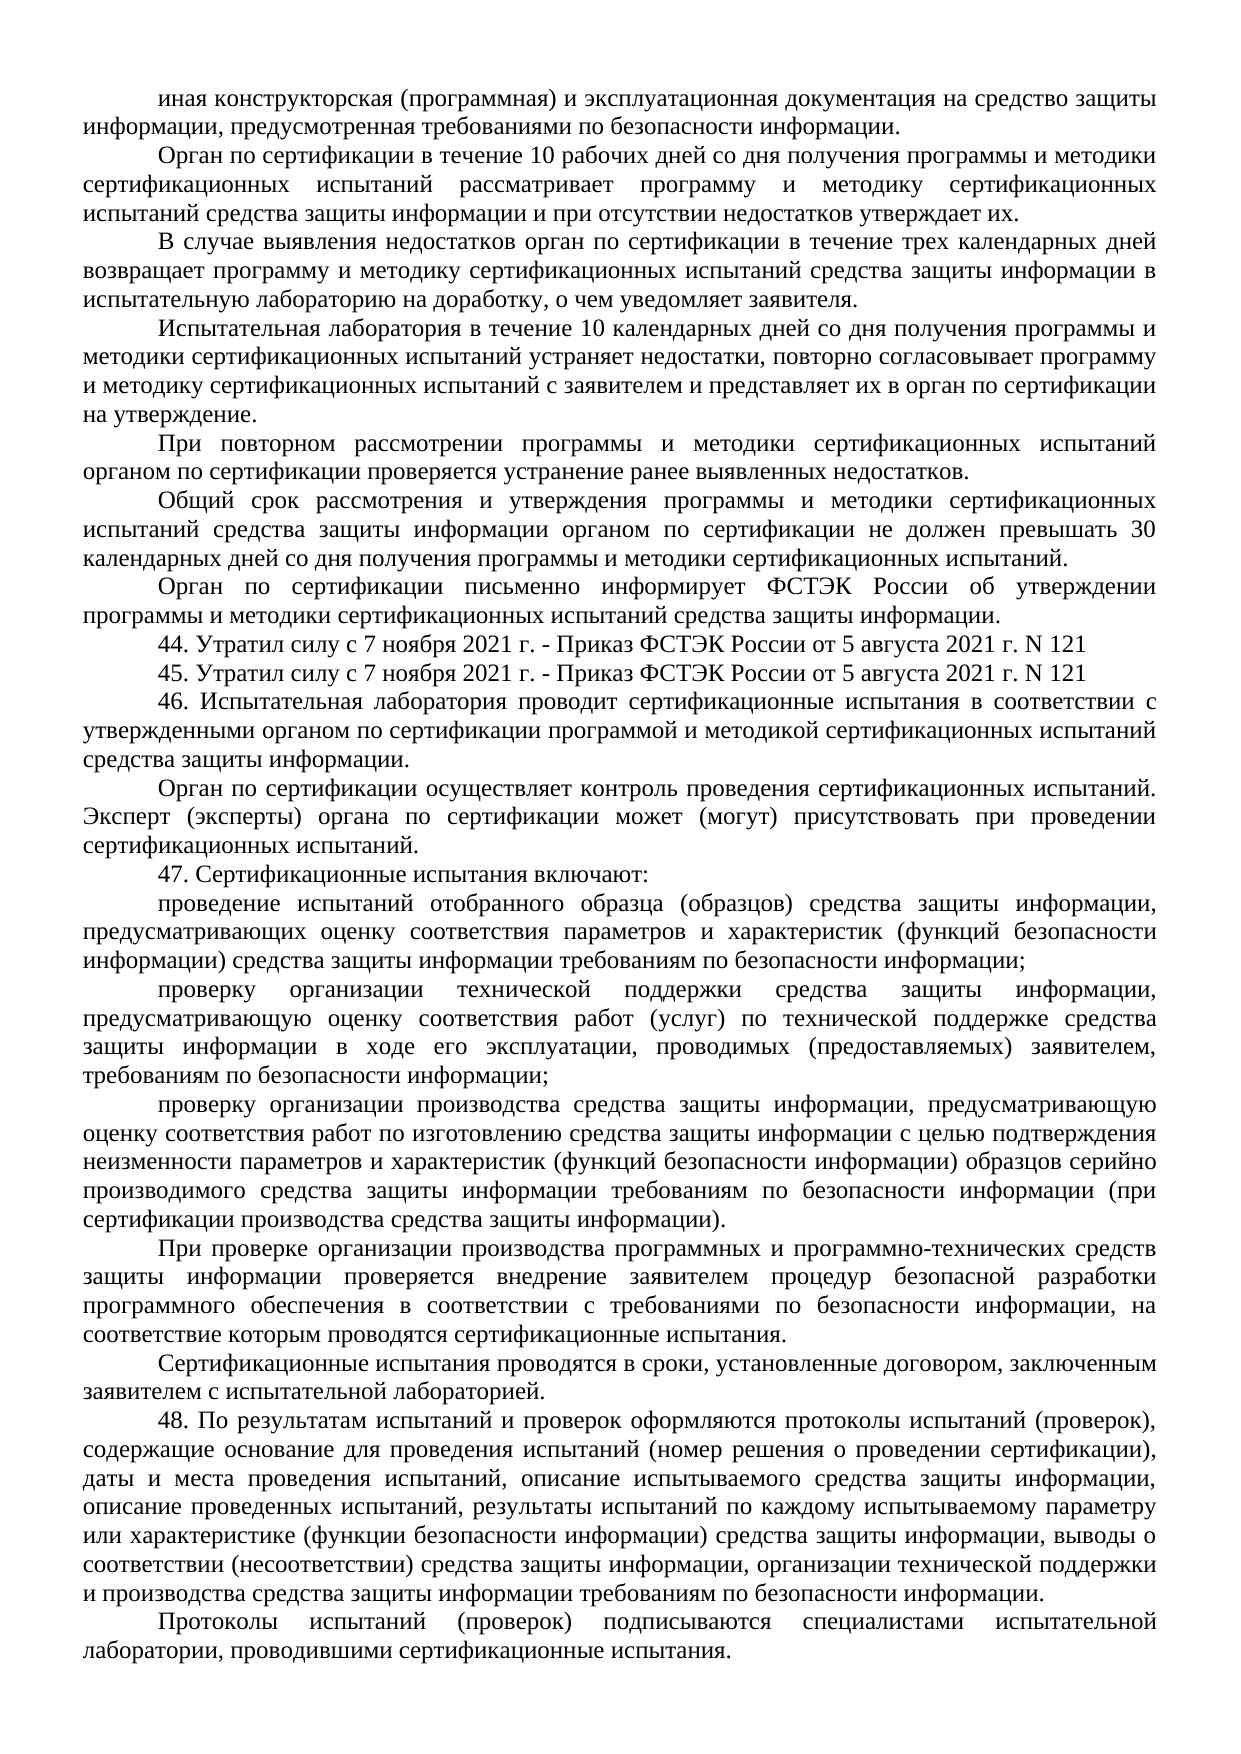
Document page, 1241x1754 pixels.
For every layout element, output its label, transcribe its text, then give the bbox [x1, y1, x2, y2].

text Сертификационные испытания проводятся в сроки, установленные договором, заключенным заявителем с испытательной лабораторией. [83, 1348, 1157, 1405]
text Общий срок рассмотрения и утверждения программы и методики сертификационных испытаний средства защиты информации органом по сертификации не должен превышать 30 календарных дней со дня получения программы и методики сертификационных испытаний. [83, 485, 1157, 571]
text 46. Испытательная лаборатория проводит сертификационные испытания в соответствии с утвержденными органом по сертификации программой и методикой сертификационных испытаний средства защиты информации. [83, 686, 1157, 773]
text 45. Утратил силу с 7 ноября 2021 г. - Приказ ФСТЭК России от 5 августа 2021 г. N 121 [83, 658, 1157, 686]
text проведение испытаний отобранного образца (образцов) средства защиты информации, предусматривающих оценку соответствия параметров и характеристик (функций безопасности информации) средства защиты информации требованиям по безопасности информации; [83, 888, 1157, 974]
text Орган по сертификации письменно информирует ФСТЭК России об утверждении программы и методики сертификационных испытаний средства защиты информации. [83, 571, 1157, 629]
text При проверке организации производства программных и программно-технических средств защиты информации проверяется внедрение заявителем процедур безопасной разработки программного обеспечения в соответствии с требованиями по безопасности информации, на соответствие которым проводятся сертификационные испытания. [83, 1233, 1157, 1348]
text Протоколы испытаний (проверок) подписываются специалистами испытательной лаборатории, проводившими сертификационные испытания. [83, 1606, 1157, 1664]
text 48. По результатам испытаний и проверок оформляются протоколы испытаний (проверок), содержащие основание для проведения испытаний (номер решения о проведении сертификации), даты и места проведения испытаний, описание испытываемого средства защиты информации, описание проведенных испытаний, результаты испытаний по каждому испытываемому параметру или характеристике (функции безопасности информации) средства защиты информации, выводы о соответствии (несоответствии) средства защиты информации, организации технической поддержки и производства средства защиты информации требованиям по безопасности информации. [83, 1405, 1157, 1606]
text проверку организации технической поддержки средства защиты информации, предусматривающую оценку соответствия работ (услуг) по технической поддержке средства защиты информации в ходе его эксплуатации, проводимых (предоставляемых) заявителем, требованиям по безопасности информации; [83, 974, 1157, 1089]
text иная конструкторская (программная) и эксплуатационная документация на средство защиты информации, предусмотренная требованиями по безопасности информации. [83, 83, 1157, 140]
text При повторном рассмотрении программы и методики сертификационных испытаний органом по сертификации проверяется устранение ранее выявленных недостатков. [83, 428, 1157, 485]
text Орган по сертификации осуществляет контроль проведения сертификационных испытаний. Эксперт (эксперты) органа по сертификации может (могут) присутствовать при проведении сертификационных испытаний. [83, 773, 1157, 859]
text 44. Утратил силу с 7 ноября 2021 г. - Приказ ФСТЭК России от 5 августа 2021 г. N 121 [83, 629, 1157, 658]
text Испытательная лаборатория в течение 10 календарных дней со дня получения программы и методики сертификационных испытаний устраняет недостатки, повторно согласовывает программу и методику сертификационных испытаний с заявителем и представляет их в орган по сертификации на утверждение. [83, 313, 1157, 428]
text проверку организации производства средства защиты информации, предусматривающую оценку соответствия работ по изготовлению средства защиты информации с целью подтверждения неизменности параметров и характеристик (функций безопасности информации) образцов серийно производимого средства защиты информации требованиям по безопасности информации (при сертификации производства средства защиты информации). [83, 1089, 1157, 1233]
text Орган по сертификации в течение 10 рабочих дней со дня получения программы и методики сертификационных испытаний рассматривает программу и методику сертификационных испытаний средства защиты информации и при отсутствии недостатков утверждает их. [83, 140, 1157, 226]
text 47. Сертификационные испытания включают: [83, 859, 1157, 888]
text В случае выявления недостатков орган по сертификации в течение трех календарных дней возвращает программу и методику сертификационных испытаний средства защиты информации в испытательную лабораторию на доработку, о чем уведомляет заявителя. [83, 226, 1157, 313]
